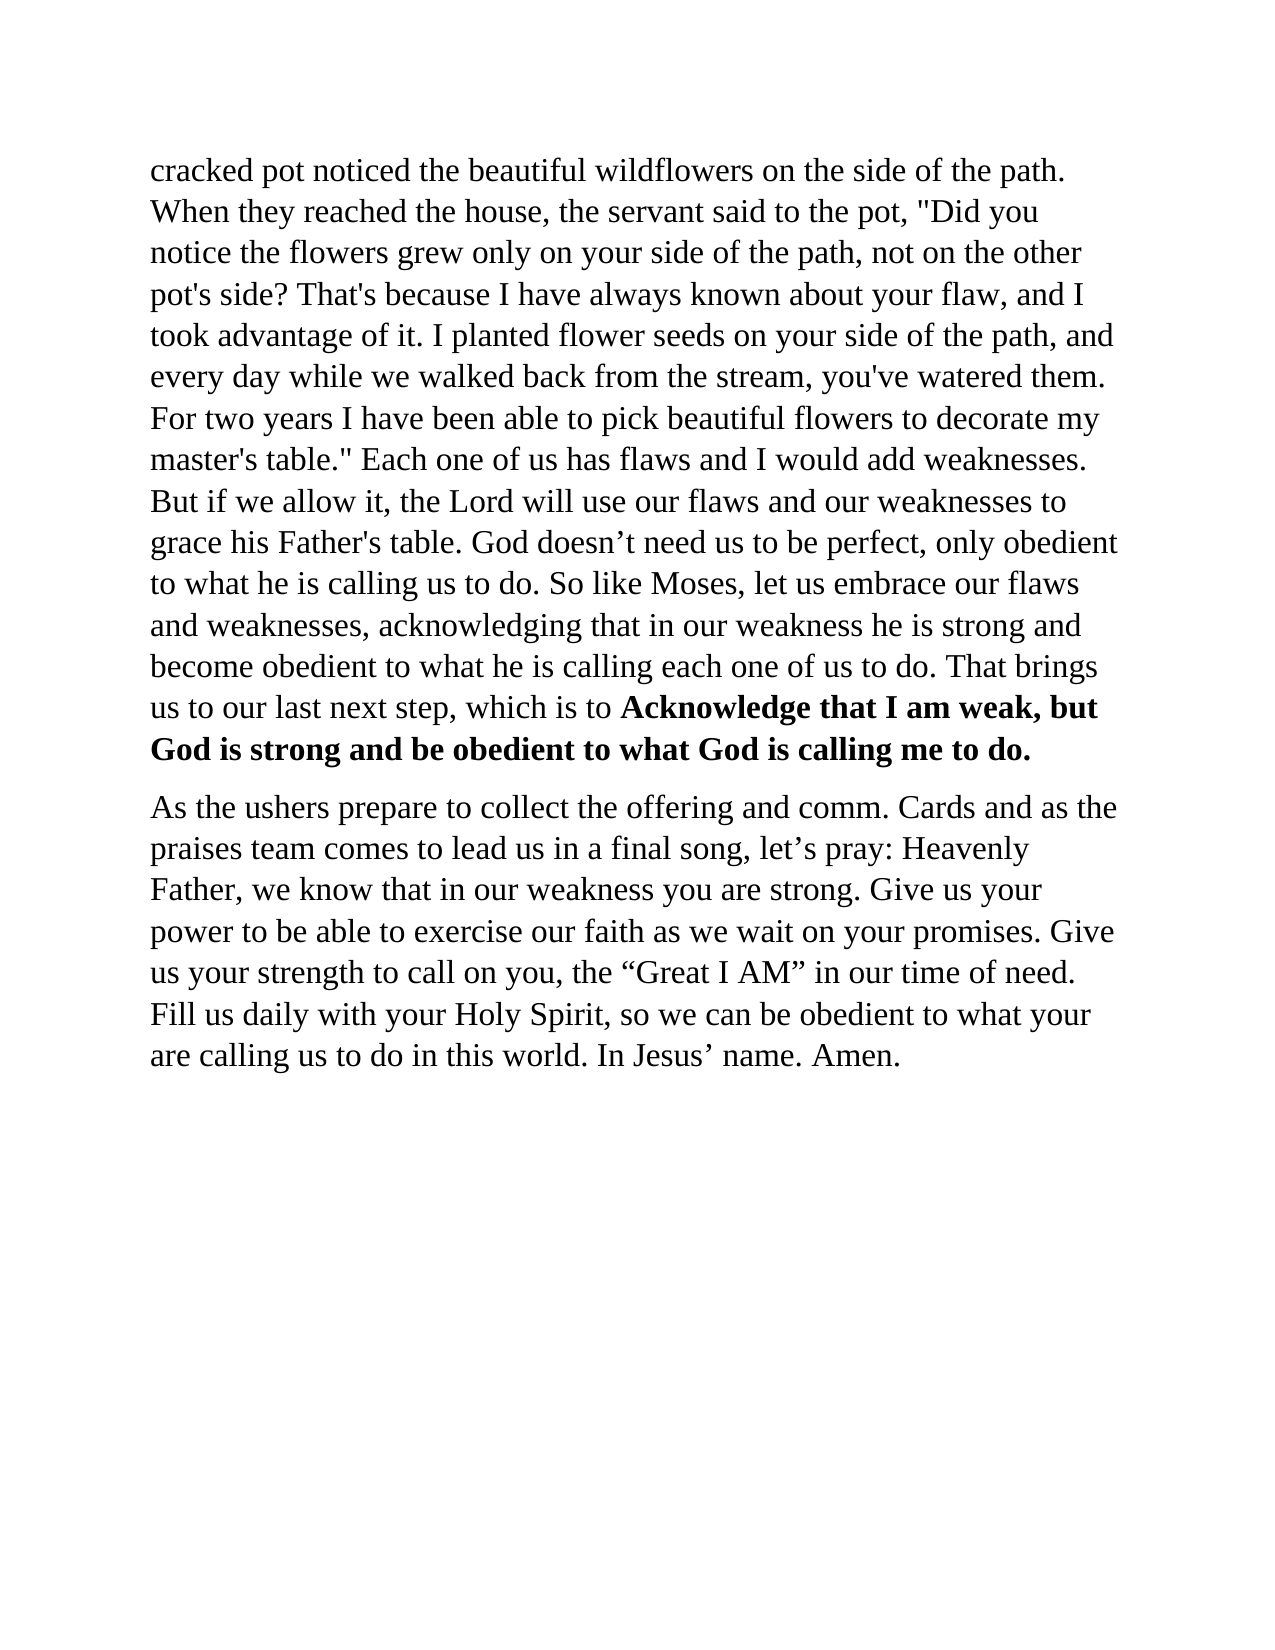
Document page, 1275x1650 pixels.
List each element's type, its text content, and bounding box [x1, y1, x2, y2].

text As the ushers prepare to collect the offering and comm. Cards and as the praises team comes to lead us in a final song, let’s pray: Heavenly Father, we know that in our weakness you are strong. Give us your power to be able to exercise our faith as we wait on your promises. Give us your strength to call on you, the “Great I AM” in our time of need. Fill us daily with your Holy Spirit, so we can be obedient to what your are calling us to do in this world. In Jesus’ name. Amen. [150, 787, 1125, 1073]
text cracked pot noticed the beautiful wildflowers on the side of the path. When they reached the house, the servant said to the pot, "Did you notice the flowers grew only on your side of the path, not on the other pot's side? That's because I have always known about your flaw, and I took advantage of it. I planted flower seeds on your side of the path, and every day while we walked back from the stream, you've watered them. For two years I have been able to pick beautiful flowers to decorate my master's table." Each one of us has flaws and I would add weaknesses. But if we allow it, the Lord will use our flaws and our weaknesses to grace his Father's table. God doesn’t need us to be perfect, only obedient to what he is calling us to do. So like Moses, let us embrace our flaws and weaknesses, acknowledging that in our weakness he is strong and become obedient to what he is calling each one of us to do. That brings us to our last next step, which is to Acknowledge that I am weak, but God is strong and be obedient to what God is calling me to do. [150, 150, 1125, 767]
